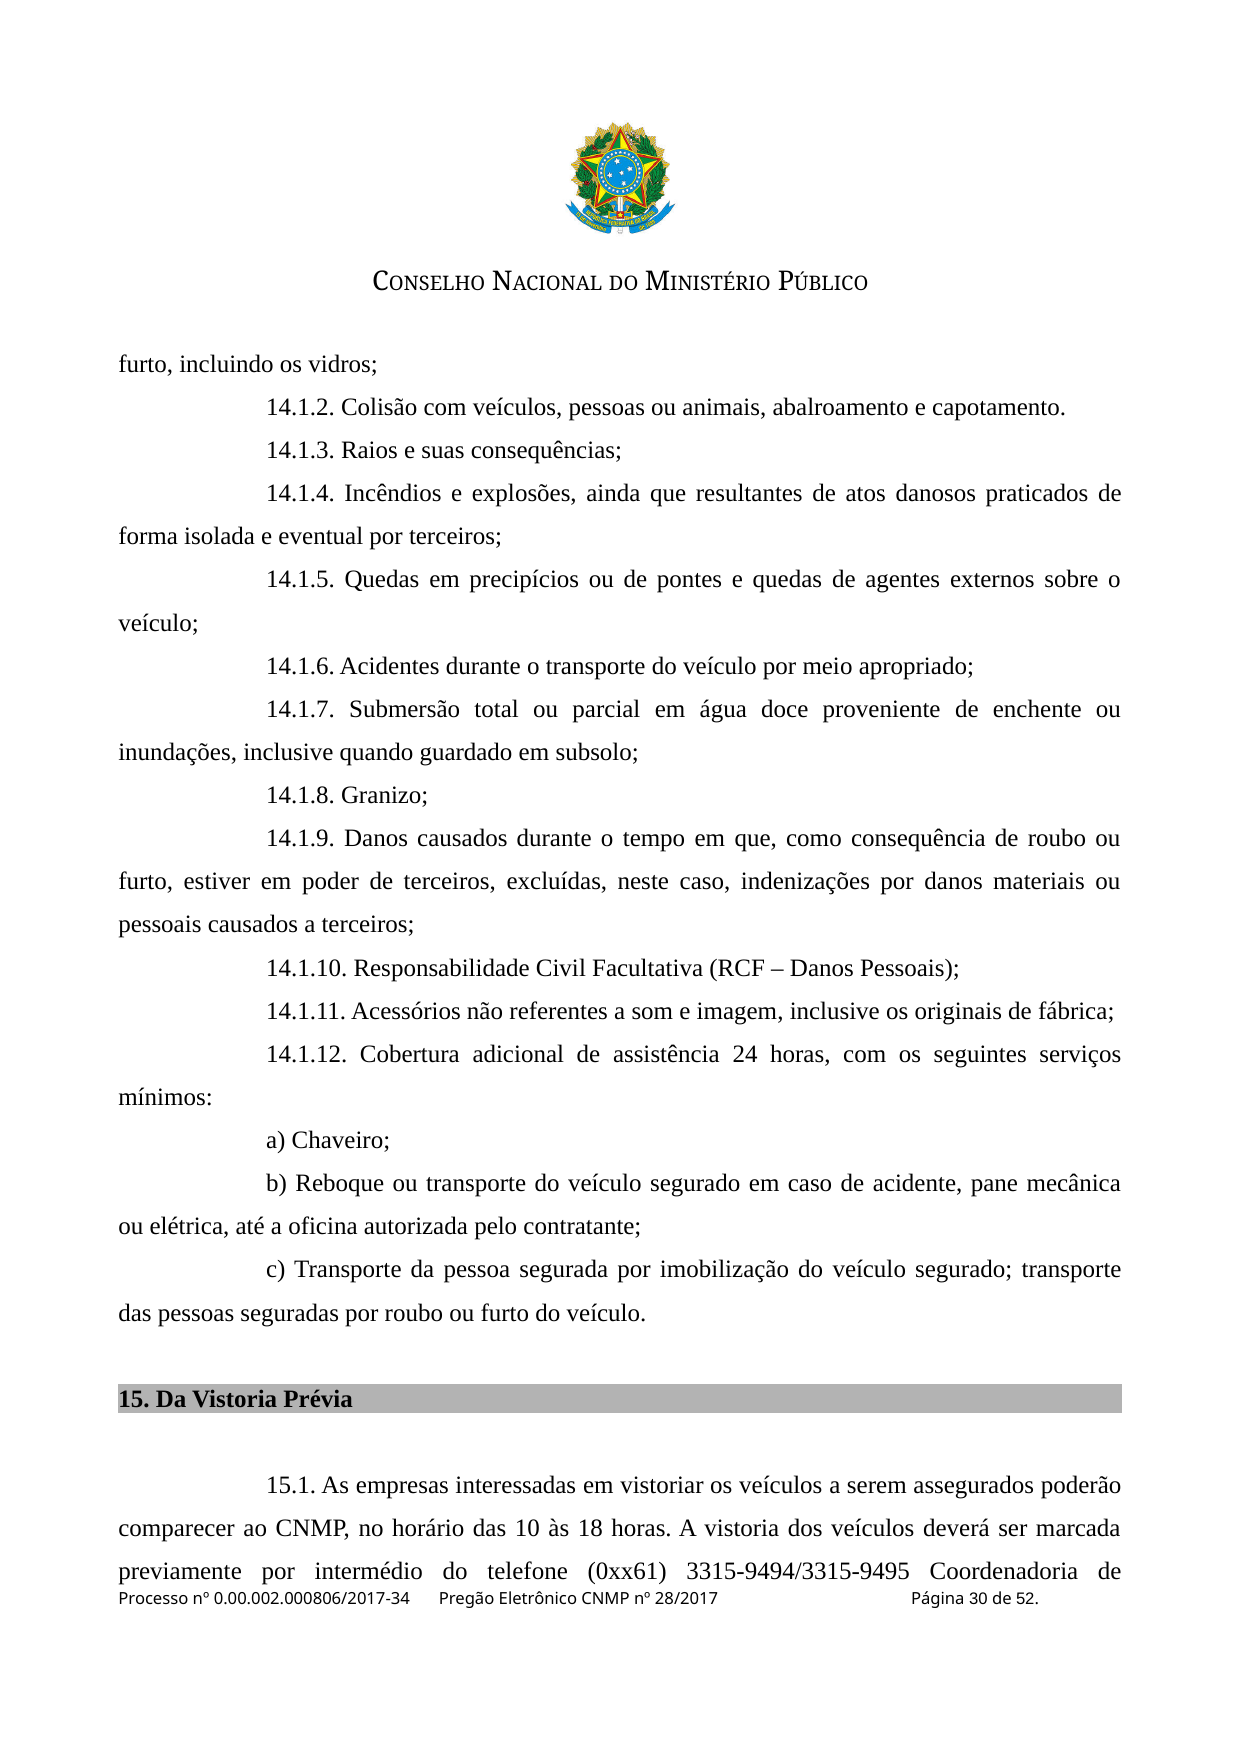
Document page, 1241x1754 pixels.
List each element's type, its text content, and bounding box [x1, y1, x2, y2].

text 14.1.8. Granizo; [118, 780, 1122, 809]
text 14.1.2. Colisão com veículos, pessoas ou animais, abalroamento e capotamento. [118, 392, 1122, 421]
text 14.1.10. Responsabilidade Civil Facultativa (RCF – Danos Pessoais); [118, 953, 1122, 981]
text 14.1.7. Submersão total ou parcial em água doce proveniente de enchente ou inundações, inclusive quando guardado em subsolo; [118, 694, 1122, 766]
text a) Chaveiro; [118, 1125, 1122, 1154]
text 14.1.6. Acidentes durante o transporte do veículo por meio apropriado; [118, 651, 1122, 679]
text 15.1. As empresas interessadas em vistoriar os veículos a serem assegurados poderão comparecer ao CNMP, no horário das 10 às 18 horas. A vistoria dos veículos deverá ser marcada previamente por intermédio do telefone (0xx61) 3315-9494/3315-9495 Coordenadoria de [118, 1470, 1122, 1585]
text c) Transporte da pessoa segurada por imobilização do veículo segurado; transporte das pessoas seguradas por roubo ou furto do veículo. [118, 1254, 1122, 1326]
text furto, incluindo os vidros; [118, 349, 1122, 378]
text 14.1.9. Danos causados durante o tempo em que, como consequência de roubo ou furto, estiver em poder de terceiros, excluídas, neste caso, indenizações por danos materiais ou pessoais causados a terceiros; [118, 823, 1122, 938]
text 14.1.3. Raios e suas consequências; [118, 435, 1122, 464]
text 15. Da Vistoria Prévia [118, 1384, 1122, 1413]
text 14.1.11. Acessórios não referentes a som e imagem, inclusive os originais de fábrica; [118, 996, 1122, 1024]
text 14.1.4. Incêndios e explosões, ainda que resultantes de atos danosos praticados de forma isolada e eventual por terceiros; [118, 478, 1122, 550]
text b) Reboque ou transporte do veículo segurado em caso de acidente, pane mecânica ou elétrica, até a oficina autorizada pelo contratante; [118, 1168, 1122, 1240]
text 14.1.5. Quedas em precipícios ou de pontes e quedas de agentes externos sobre o veículo; [118, 564, 1122, 636]
text 14.1.12. Cobertura adicional de assistência 24 horas, com os seguintes serviços mínimos: [118, 1039, 1122, 1111]
